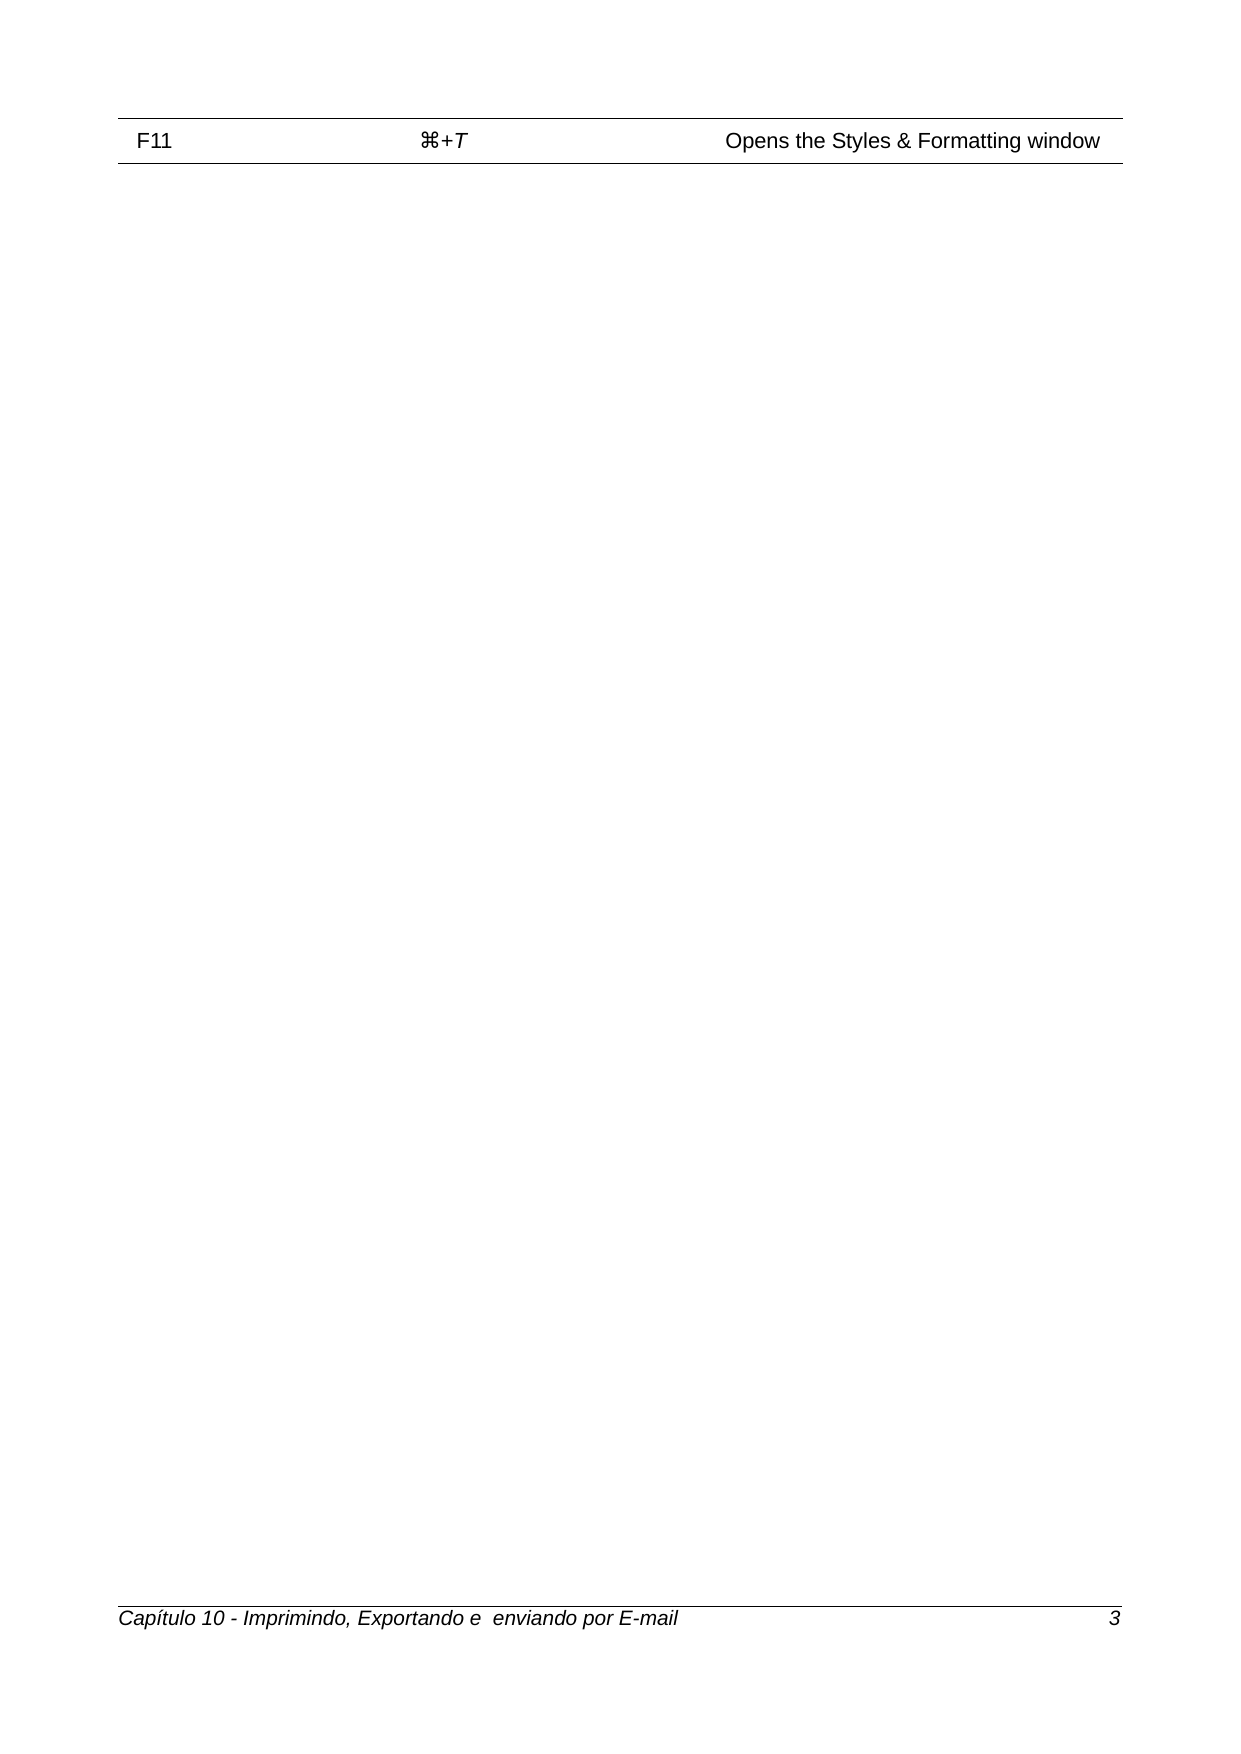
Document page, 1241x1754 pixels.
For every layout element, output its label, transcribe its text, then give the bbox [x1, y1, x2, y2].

table_cell Opens the Styles & Formatting window [707, 119, 1122, 163]
table_cell z+T [401, 119, 707, 163]
table_cell F11 [118, 119, 401, 163]
